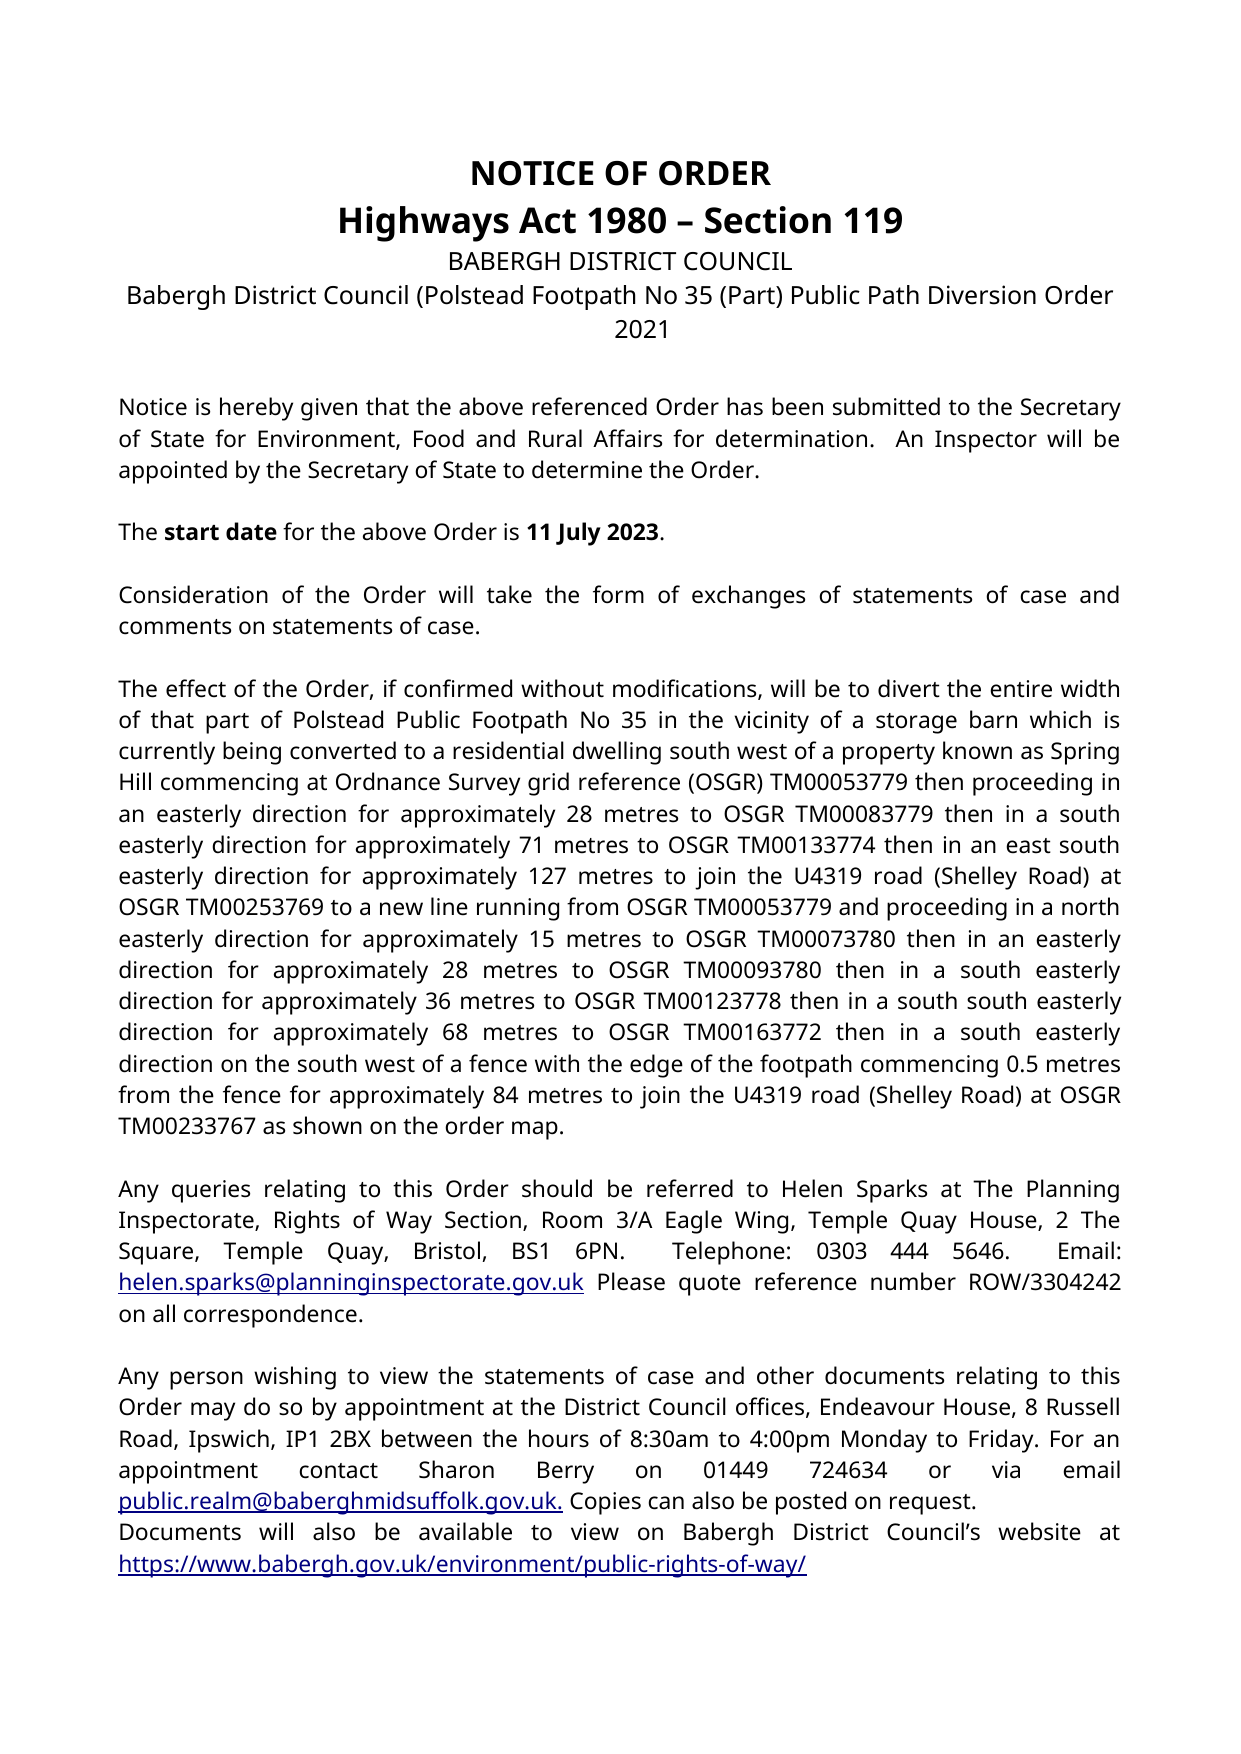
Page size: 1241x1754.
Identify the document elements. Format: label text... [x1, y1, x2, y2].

text The start date for the above Order is 11 July 2023. [118, 516, 1122, 547]
text Consideration of the Order will take the form of exchanges of statements of case and comments on statements of case. [118, 579, 1122, 641]
text The effect of the Order, if confirmed without modifications, will be to divert the entire width of that part of Polstead Public Footpath No 35 in the vicinity of a storage barn which is currently being converted to a residential dwelling south west of a property known as Spring Hill commencing at Ordnance Survey grid reference (OSGR) TM00053779 then proceeding in an easterly direction for approximately 28 metres to OSGR TM00083779 then in a south easterly direction for approximately 71 metres to OSGR TM00133774 then in an east south easterly direction for approximately 127 metres to join the U4319 road (Shelley Road) at OSGR TM00253769 to a new line running from OSGR TM00053779 and proceeding in a north easterly direction for approximately 15 metres to OSGR TM00073780 then in an easterly direction for approximately 28 metres to OSGR TM00093780 then in a south easterly direction for approximately 36 metres to OSGR TM00123778 then in a south south easterly direction for approximately 68 metres to OSGR TM00163772 then in a south easterly direction on the south west of a fence with the edge of the footpath commencing 0.5 metres from the fence for approximately 84 metres to join the U4319 road (Shelley Road) at OSGR TM00233767 as shown on the order map. [118, 672, 1122, 1141]
text Babergh District Council (Polstead Footpath No 35 (Part) Public Path Diversion Order 2021 [118, 278, 1122, 346]
text Notice is hereby given that the above referenced Order has been submitted to the Secretary of State for Environment, Food and Rural Affairs for determination. An Inspector will be appointed by the Secretary of State to determine the Order. [118, 391, 1122, 485]
text BABERGH DISTRICT COUNCIL [118, 244, 1122, 278]
text Documents will also be available to view on Babergh District Council’s website at https://www.babergh.gov.uk/environment/public-rights-of-way/ [118, 1516, 1122, 1579]
text Any person wishing to view the statements of case and other documents relating to this Order may do so by appointment at the District Council offices, Endeavour House, 8 Russell Road, Ipswich, IP1 2BX between the hours of 8:30am to 4:00pm Monday to Friday. For an appointment contact Sharon Berry on 01449 724634 or via email public.realm@baberghmidsuffolk.gov.uk. Copies can also be posted on request. [118, 1360, 1122, 1516]
text Any queries relating to this Order should be referred to Helen Sparks at The Planning Inspectorate, Rights of Way Section, Room 3/A Eagle Wing, Temple Quay House, 2 The Square, Temple Quay, Bristol, BS1 6PN. Telephone: 0303 444 5646. Email: helen.sparks@planninginspectorate.gov.uk Please quote reference number ROW/3304242 on all correspondence. [118, 1172, 1122, 1329]
text Highways Act 1980 – Section 119 [118, 195, 1122, 244]
text NOTICE OF ORDER [118, 150, 1122, 195]
